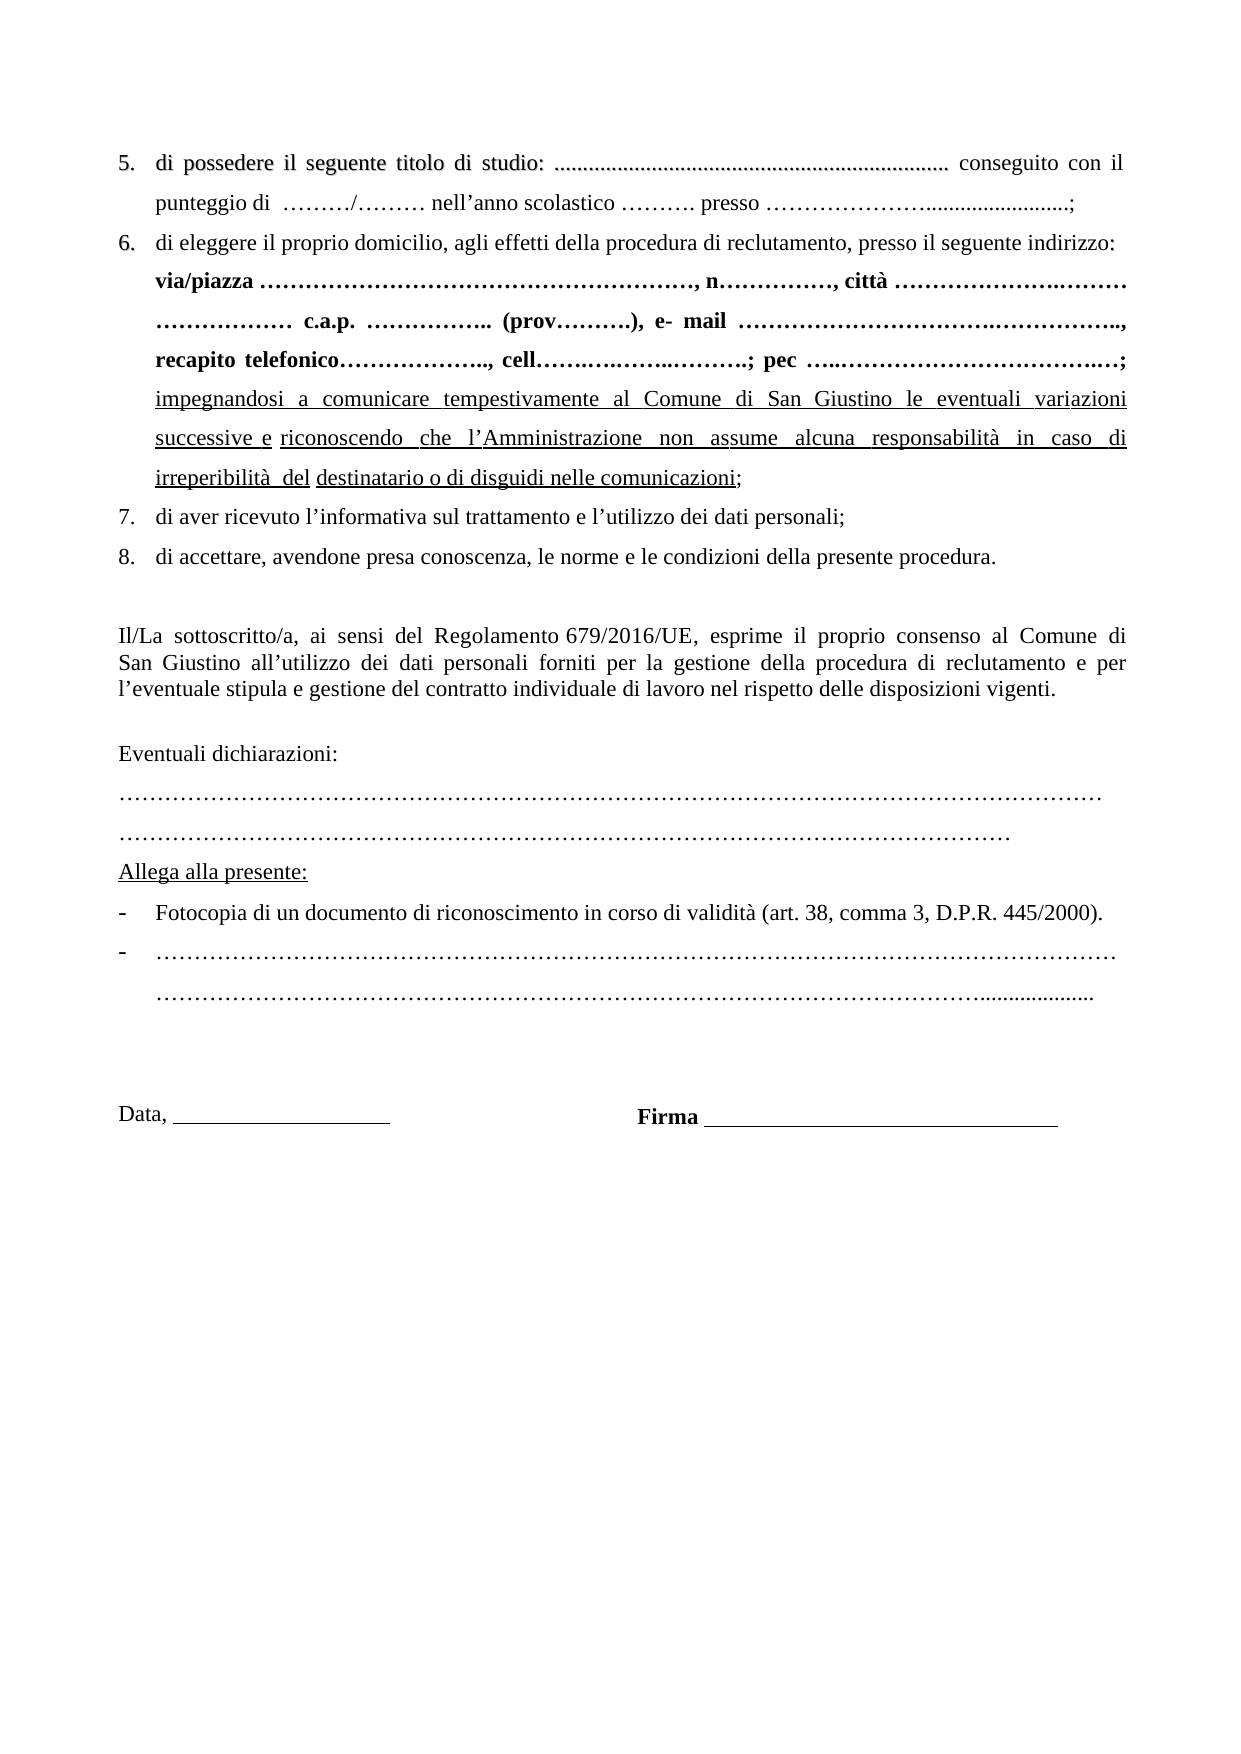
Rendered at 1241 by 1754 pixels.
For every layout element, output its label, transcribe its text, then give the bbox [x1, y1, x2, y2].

text ………………………………………………………………………………………………………………… [118, 779, 1108, 805]
text 7. di aver ricevuto l’informativa sul trattamento e l’utilizzo dei dati personali; [118, 503, 847, 530]
text successive e riconoscendo che l’Amministrazione non assume alcuna responsabilità in caso di irreperibilità del destinatario o di disguidi nelle comunicazioni; [155, 409, 1127, 490]
text - ……………………………………………………………………………………………………………… [118, 936, 1122, 965]
text Firma [637, 1103, 1134, 1129]
text 5. di possedere il seguente titolo di studio: ..................................................................... conseguito con il punteggio di ………/……… nell’anno scolastico ………. presso ………………….........................; [118, 149, 1127, 215]
text ……………………………………………………………………………………………………… Allega alla presente: [118, 818, 1016, 884]
text ……………………………………………………………………………………………….................... [155, 965, 1134, 990]
text - Fotocopia di un documento di riconoscimento in corso di validità (art. 38, comma 3, D.P.R. 445/2000). [118, 897, 1106, 926]
text Il/La sottoscritto/a, ai sensi del Regolamento 679/2016/UE, esprime il proprio consenso al Comune di San Giustino all’utilizzo dei dati personali forniti per la gestione della procedura di reclutamento e per l’eventuale stipula e gestione del contratto individuale di lavoro nel rispetto delle disposizioni vigenti. [118, 622, 1127, 701]
text Eventuali dichiarazioni: [118, 739, 342, 766]
text 6. di eleggere il proprio domicilio, agli effetti della procedura di reclutamento, presso il seguente indirizzo: [118, 228, 1117, 255]
text via/piazza …………………………………………………, n……………, città ………………….……… [155, 267, 1134, 294]
text Data, [118, 1100, 396, 1126]
text ……………… c.a.p. …………….. (prov……….), e- mail …………………………….…………….., recapito telefonico……………….., cell…….….……..……….; pec …..…………………………….…; impegnandosi a comunicare tempestivamente al Comune di San Giustino le eventuali variazioni [155, 307, 1127, 408]
text 8. di accettare, avendone presa conoscenza, le norme e le condizioni della presente procedura. [118, 543, 998, 569]
